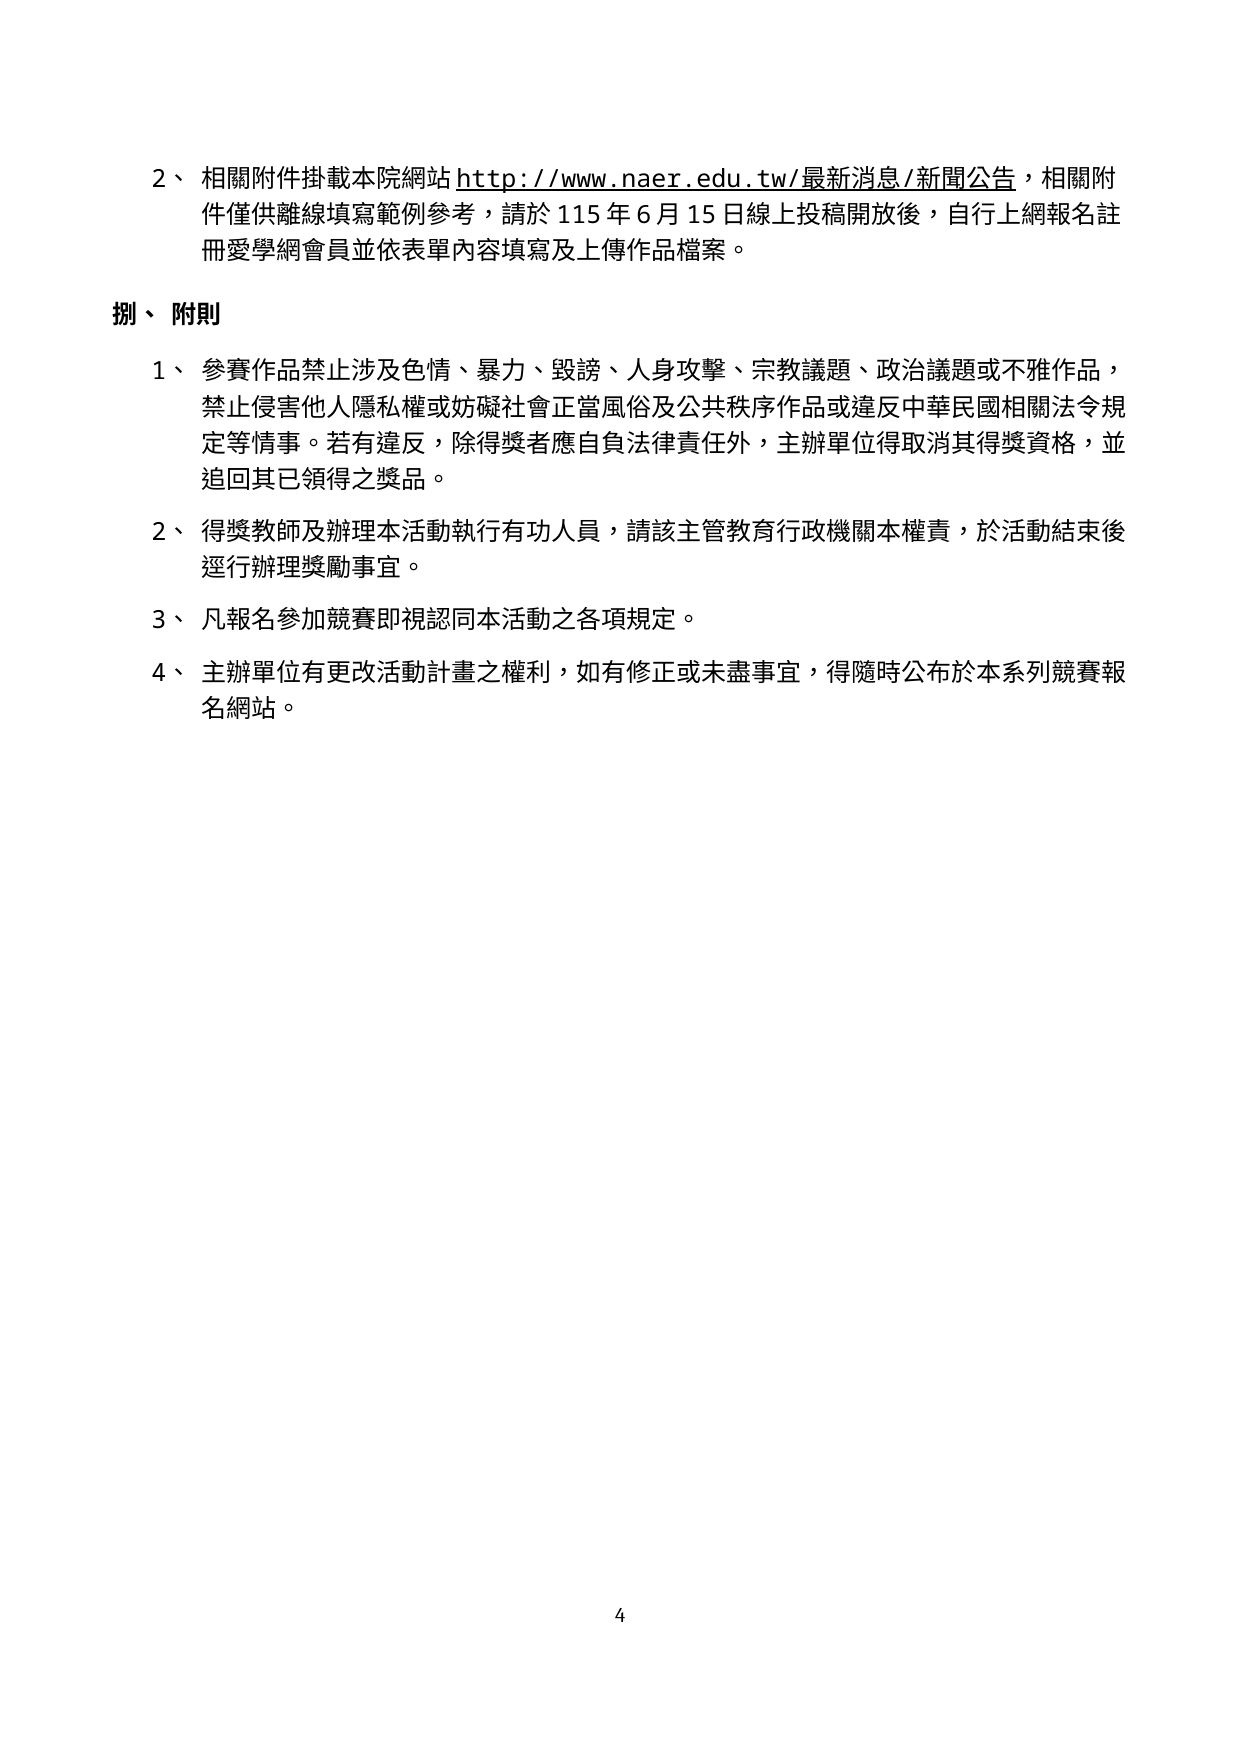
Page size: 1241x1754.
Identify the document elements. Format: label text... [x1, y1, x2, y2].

list 凡報名參加競賽即視認同本活動之各項規定。 [151, 600, 1128, 636]
list 得獎教師及辦理本活動執行有功人員，請該主管教育行政機關本權責，於活動結束後逕行辦理獎勵事宜。 [151, 512, 1128, 584]
list 主辦單位有更改活動計畫之權利，如有修正或未盡事宜，得隨時公布於本系列競賽報名網站。 [151, 652, 1128, 724]
list 附則 [112, 295, 1128, 331]
list 相關附件掛載本院網站http://www.naer.edu.tw/最新消息/新聞公告，相關附件僅供離線填寫範例參考，請於115年6月15日線上投稿開放後，自行上網報名註冊愛學網會員並依表單內容填寫及上傳作品檔案。 [151, 158, 1128, 267]
list 參賽作品禁止涉及色情、暴力、毀謗、人身攻擊、宗教議題、政治議題或不雅作品，禁止侵害他人隱私權或妨礙社會正當風俗及公共秩序作品或違反中華民國相關法令規定等情事。若有違反，除得獎者應自負法律責任外，主辦單位得取消其得獎資格，並追回其已領得之獎品。 [151, 351, 1128, 496]
